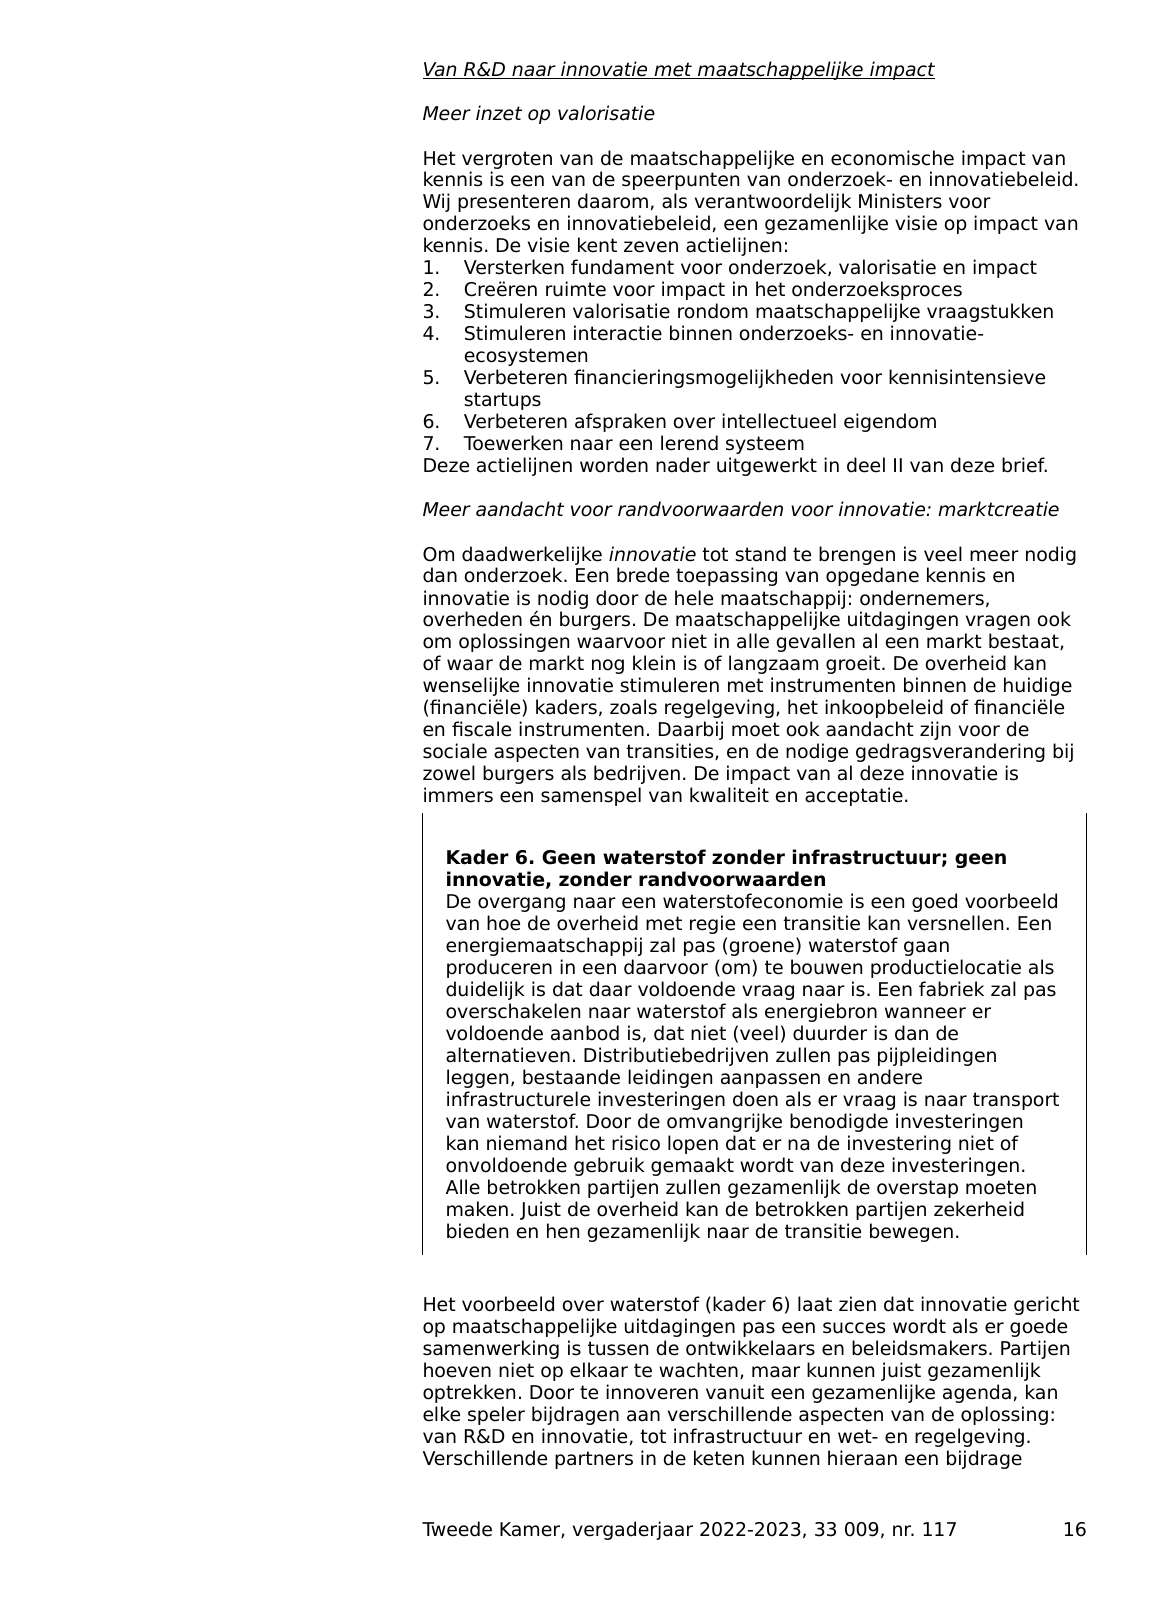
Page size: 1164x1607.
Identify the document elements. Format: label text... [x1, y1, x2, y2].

text Het vergroten van de maatschappelijke en economische impact van kennis is een van de speerpunten van onderzoek- en innovatiebeleid. Wij presenteren daarom, als verantwoordelijk Ministers voor onderzoeks en innovatiebeleid, een gezamenlijke visie op impact van kennis. De visie kent zeven actielijnen: [422, 147, 1087, 257]
text Deze actielijnen worden nader uitgewerkt in deel II van deze brief. [422, 455, 1087, 477]
text 6. Verbeteren afspraken over intellectueel eigendom [422, 411, 1087, 433]
subtitle Van R&D naar innovatie met maatschappelijke impact [422, 59, 1087, 81]
text Om daadwerkelijke innovatie tot stand te brengen is veel meer nodig dan onderzoek. Een brede toepassing van opgedane kennis en innovatie is nodig door de hele maatschappij: ondernemers, overheden én burgers. De maatschappelijke uitdagingen vragen ook om oplossingen waarvoor niet in alle gevallen al een markt bestaat, of waar de markt nog klein is of langzaam groeit. De overheid kan wenselijke innovatie stimuleren met instrumenten binnen de huidige (financiële) kaders, zoals regelgeving, het inkoopbeleid of financiële en fiscale instrumenten. Daarbij moet ook aandacht zijn voor de sociale aspecten van transities, en de nodige gedragsverandering bij zowel burgers als bedrijven. De impact van al deze innovatie is immers een samenspel van kwaliteit en acceptatie. [422, 543, 1087, 807]
text 1. Versterken fundament voor onderzoek, valorisatie en impact [422, 257, 1087, 279]
subtitle Meer aandacht voor randvoorwaarden voor innovatie: marktcreatie [422, 499, 1087, 521]
text 5. Verbeteren financieringsmogelijkheden voor kennisintensieve startups [422, 367, 1087, 411]
text 4. Stimuleren interactie binnen onderzoeks- en innovatie-ecosystemen [422, 323, 1087, 367]
subtitle Meer inzet op valorisatie [422, 103, 1087, 125]
text 3. Stimuleren valorisatie rondom maatschappelijke vraagstukken [422, 301, 1087, 323]
text Het voorbeeld over waterstof (kader 6) laat zien dat innovatie gericht op maatschappelijke uitdagingen pas een succes wordt als er goede samenwerking is tussen de ontwikkelaars en beleidsmakers. Partijen hoeven niet op elkaar te wachten, maar kunnen juist gezamenlijk optrekken. Door te innoveren vanuit een gezamenlijke agenda, kan elke speler bijdragen aan verschillende aspecten van de oplossing: van R&D en innovatie, tot infrastructuur en wet- en regelgeving. Verschillende partners in de keten kunnen hieraan een bijdrage [422, 1294, 1087, 1470]
text 2. Creëren ruimte voor impact in het onderzoeksproces [422, 279, 1087, 301]
text 7. Toewerken naar een lerend systeem [422, 433, 1087, 455]
table_header Kader 6. Geen waterstof zonder infrastructuur; geen innovatie, zonder randvoorwaarden De overgang naar een waterstofeconomie is een goed voorbeeld van hoe de overheid met regie een transitie kan versnellen. Een energiemaatschappij zal pas (groene) waterstof gaan produceren in een daarvoor (om) te bouwen productielocatie als duidelijk is dat daar voldoende vraag naar is. Een fabriek zal pas overschakelen naar waterstof als energiebron wanneer er voldoende aanbod is, dat niet (veel) duurder is dan de alternatieven. Distributiebedrijven zullen pas pijpleidingen leggen, bestaande leidingen aanpassen en andere infrastructurele investeringen doen als er vraag is naar transport van waterstof. Door de omvangrijke benodigde investeringen kan niemand het risico lopen dat er na de investering niet of onvoldoende gebruik gemaakt wordt van deze investeringen. Alle betrokken partijen zullen gezamenlijk de overstap moeten maken. Juist de overheid kan de betrokken partijen zekerheid bieden en hen gezamenlijk naar de transitie bewegen. [423, 813, 1086, 1254]
